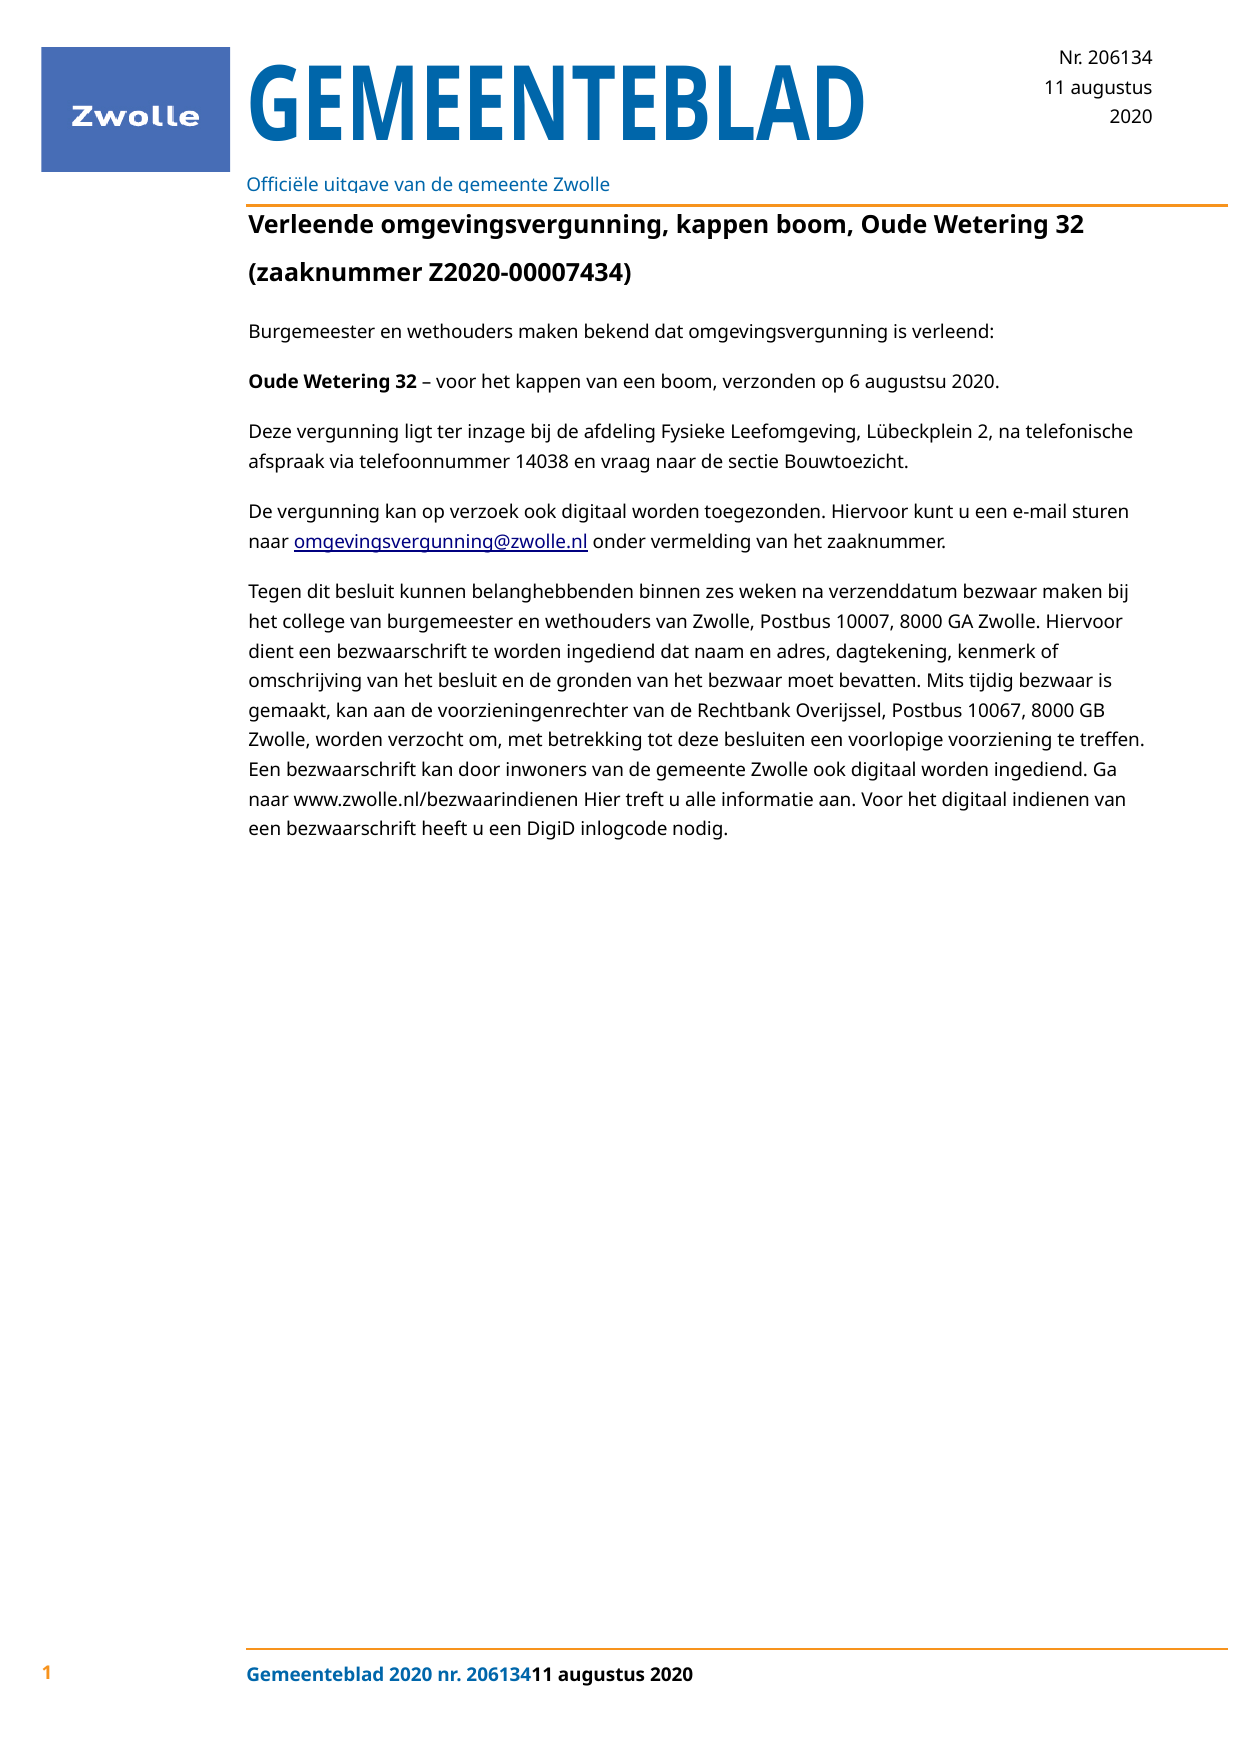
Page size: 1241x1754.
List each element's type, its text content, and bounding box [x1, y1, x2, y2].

text Tegen dit besluit kunnen belanghebbenden binnen zes weken na verzenddatum bezwaar maken bij het college van burgemeester en wethouders van Zwolle, Postbus 10007, 8000 GA Zwolle. Hiervoor dient een bezwaarschrift te worden ingediend dat naam en adres, dagtekening, kenmerk of omschrijving van het besluit en de gronden van het bezwaar moet bevatten. Mits tijdig bezwaar is gemaakt, kan aan de voorzieningenrechter van de Rechtbank Overijssel, Postbus 10067, 8000 GB Zwolle, worden verzocht om, met betrekking tot deze besluiten een voorlopige voorziening te treffen. Een bezwaarschrift kan door inwoners van de gemeente Zwolle ook digitaal worden ingediend. Ga naar www.zwolle.nl/bezwaarindienen Hier treft u alle informatie aan. Voor het digitaal indienen van een bezwaarschrift heeft u een DigiD inlogcode nodig. [248, 579, 1152, 841]
picture [41, 47, 231, 172]
text Deze vergunning ligt ter inzage bij de afdeling Fysieke Leefomgeving, Lübeckplein 2, na telefonische afspraak via telefoonnummer 14038 en vraag naar de sectie Bouwtoezicht. [248, 419, 1152, 474]
text De vergunning kan op verzoek ook digitaal worden toegezonden. Hiervoor kunt u een e-mail sturen naar omgevingsvergunning@zwolle.nl onder vermelding van het zaaknummer. [248, 499, 1152, 554]
text Burgemeester en wethouders maken bekend dat omgevingsvergunning is verleend: [248, 318, 1152, 344]
text Verleende omgevingsvergunning, kappen boom, Oude Wetering 32 (zaaknummer Z2020-00007434) [248, 207, 1152, 288]
text Oude Wetering 32 – voor het kappen van een boom, verzonden op 6 augustsu 2020. [248, 368, 1152, 394]
